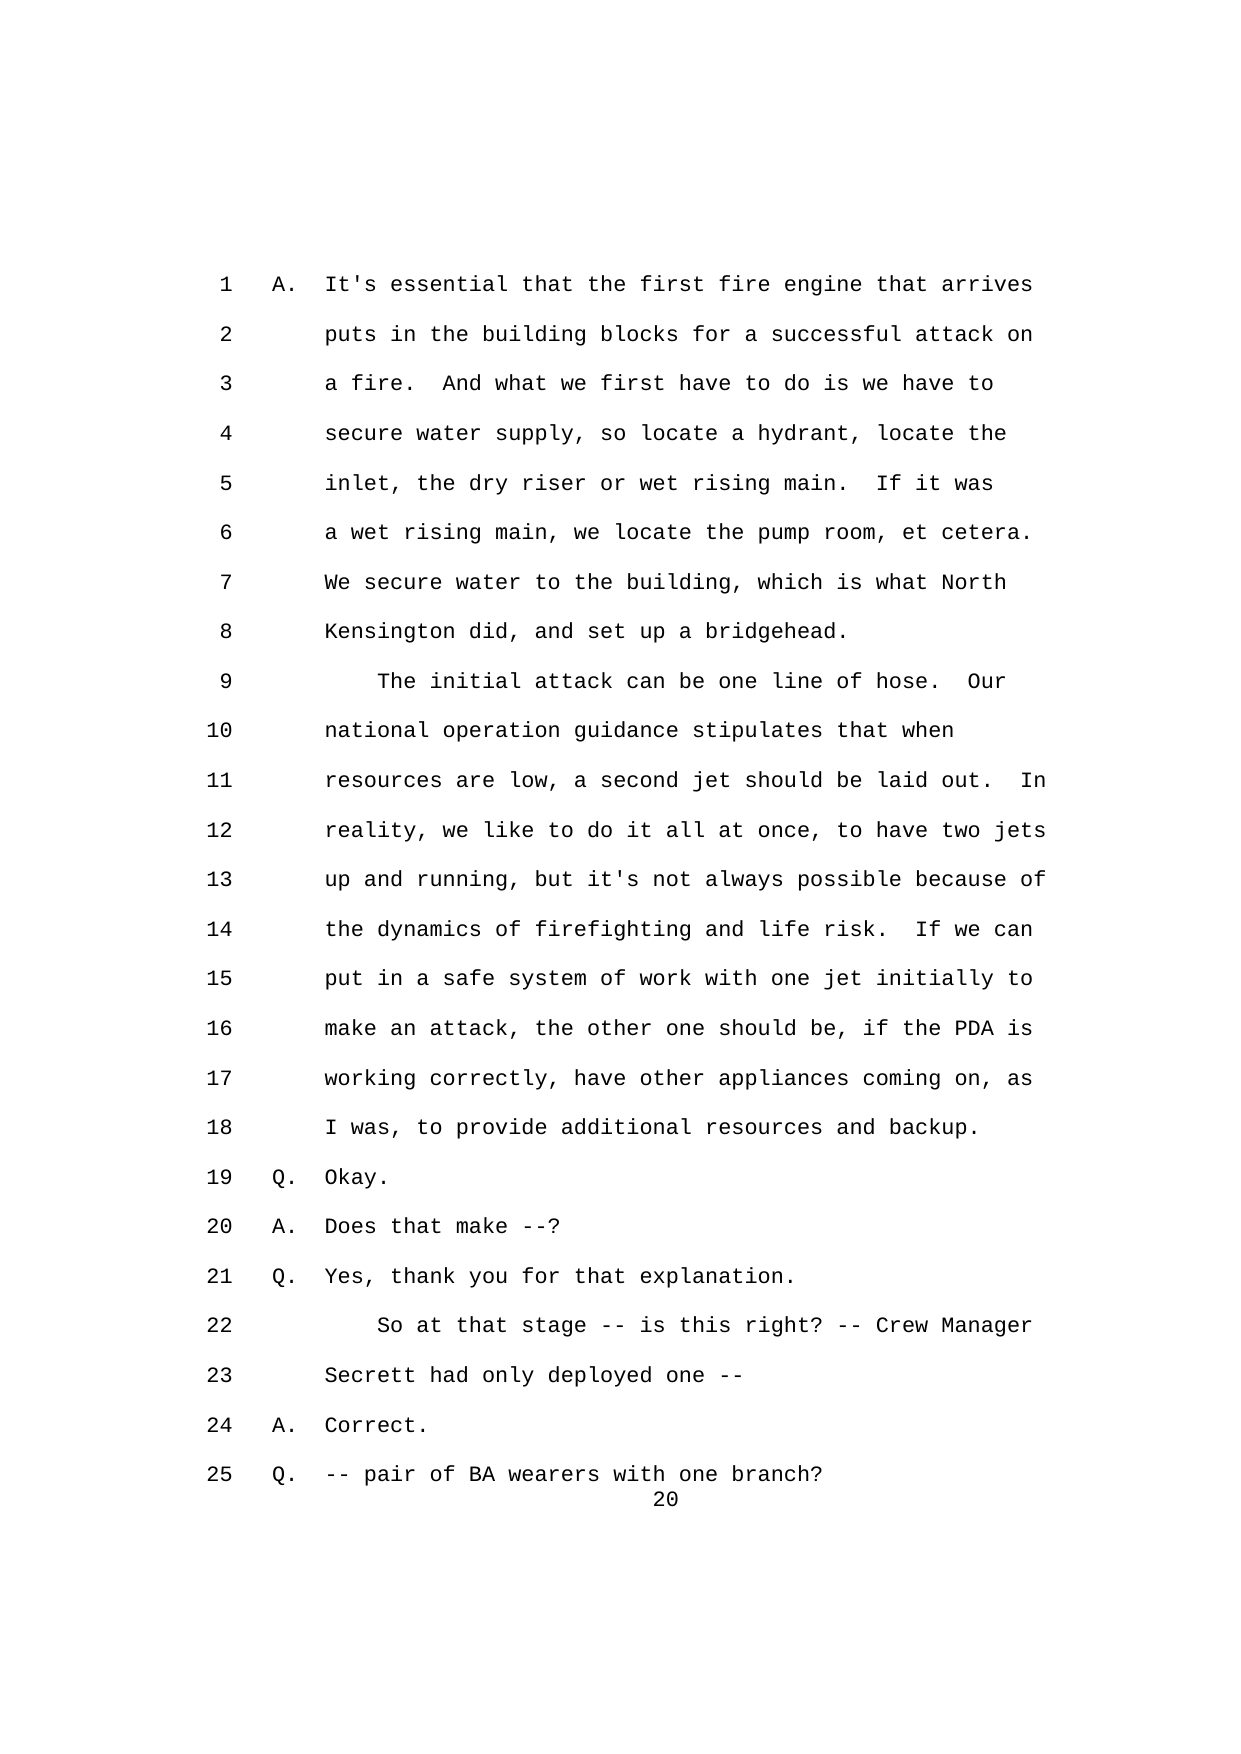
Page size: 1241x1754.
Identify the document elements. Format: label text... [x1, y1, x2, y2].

text 20 [75, 1488, 1165, 1513]
text 25 Q. -- pair of BA wearers with one branch? [75, 1463, 1165, 1488]
text 4 secure water supply, so locate a hydrant, locate the [75, 422, 1165, 447]
text 16 make an attack, the other one should be, if the PDA is [75, 1017, 1165, 1042]
text 19 Q. Okay. [75, 1166, 1165, 1191]
text 10 national operation guidance stipulates that when [75, 719, 1165, 744]
text 14 the dynamics of firefighting and life risk. If we can [75, 918, 1165, 943]
text 15 put in a safe system of work with one jet initially to [75, 967, 1165, 992]
text 24 A. Correct. [75, 1414, 1165, 1438]
text 22 So at that stage -- is this right? -- Crew Manager [75, 1314, 1165, 1339]
text 13 up and running, but it's not always possible because of [75, 868, 1165, 893]
text 7 We secure water to the building, which is what North [75, 571, 1165, 596]
text 11 resources are low, a second jet should be laid out. In [75, 769, 1165, 794]
text 5 inlet, the dry riser or wet rising main. If it was [75, 472, 1165, 496]
text 2 puts in the building blocks for a successful attack on [75, 323, 1165, 348]
text 8 Kensington did, and set up a bridgehead. [75, 620, 1165, 645]
text 3 a fire. And what we first have to do is we have to [75, 372, 1165, 397]
text 12 reality, we like to do it all at once, to have two jets [75, 819, 1165, 843]
text 20 A. Does that make --? [75, 1215, 1165, 1240]
text 9 The initial attack can be one line of hose. Our [75, 670, 1165, 695]
text 18 I was, to provide additional resources and backup. [75, 1116, 1165, 1141]
text 17 working correctly, have other appliances coming on, as [75, 1067, 1165, 1091]
text 6 a wet rising main, we locate the pump room, et cetera. [75, 521, 1165, 546]
text 1 A. It's essential that the first fire engine that arrives [75, 273, 1165, 298]
text 21 Q. Yes, thank you for that explanation. [75, 1265, 1165, 1290]
text 23 Secrett had only deployed one -- [75, 1364, 1165, 1389]
